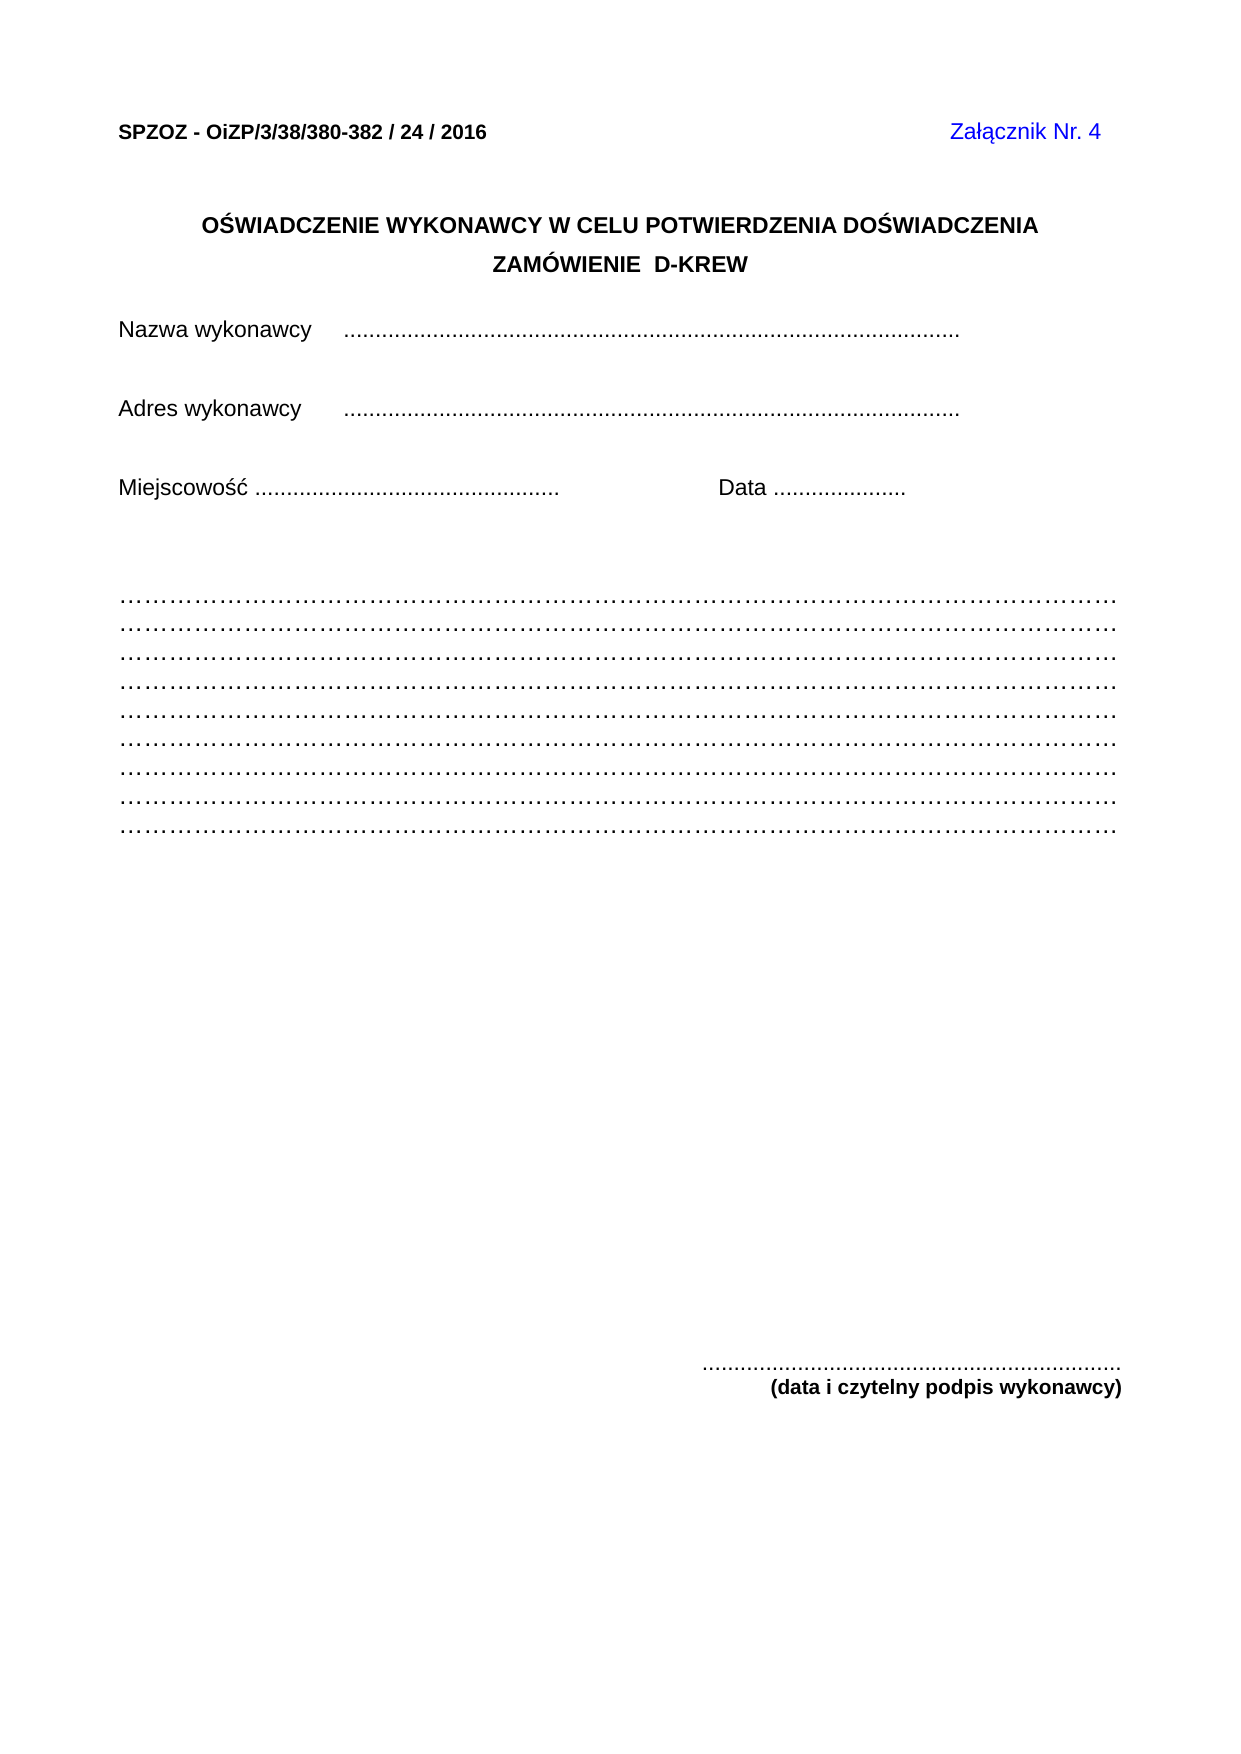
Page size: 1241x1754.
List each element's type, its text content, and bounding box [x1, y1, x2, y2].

text OŚWIADCZENIE WYKONAWCY W CELU POTWIERDZENIA DOŚWIADCZENIA [118, 212, 1122, 238]
text ……………………………………………………………………………………………………………………………………………………………………………………………………………………………………………………………………………………………………………………………………………………………………………………………………………………………………………………………………………………………………………………………………………………………………………………………………………………………………………………………………………………………………………………………………………………………………………………………………………………………………………………………………………………………………………………………………………………………………………………………… [118, 580, 1122, 838]
text .................................................................. [118, 1349, 1122, 1375]
text ZAMÓWIENIE D-KREW [118, 251, 1122, 277]
text SPZOZ - OiZP/3/38/380-382 / 24 / 2016 Załącznik Nr. 4 [118, 118, 1122, 144]
text Nazwa wykonawcy ................................................................................................. [118, 316, 1122, 342]
text Adres wykonawcy ................................................................................................. [118, 395, 1122, 422]
text Miejscowość ................................................ Data ..................... [118, 474, 1122, 501]
text (data i czytelny podpis wykonawcy) [118, 1375, 1122, 1399]
